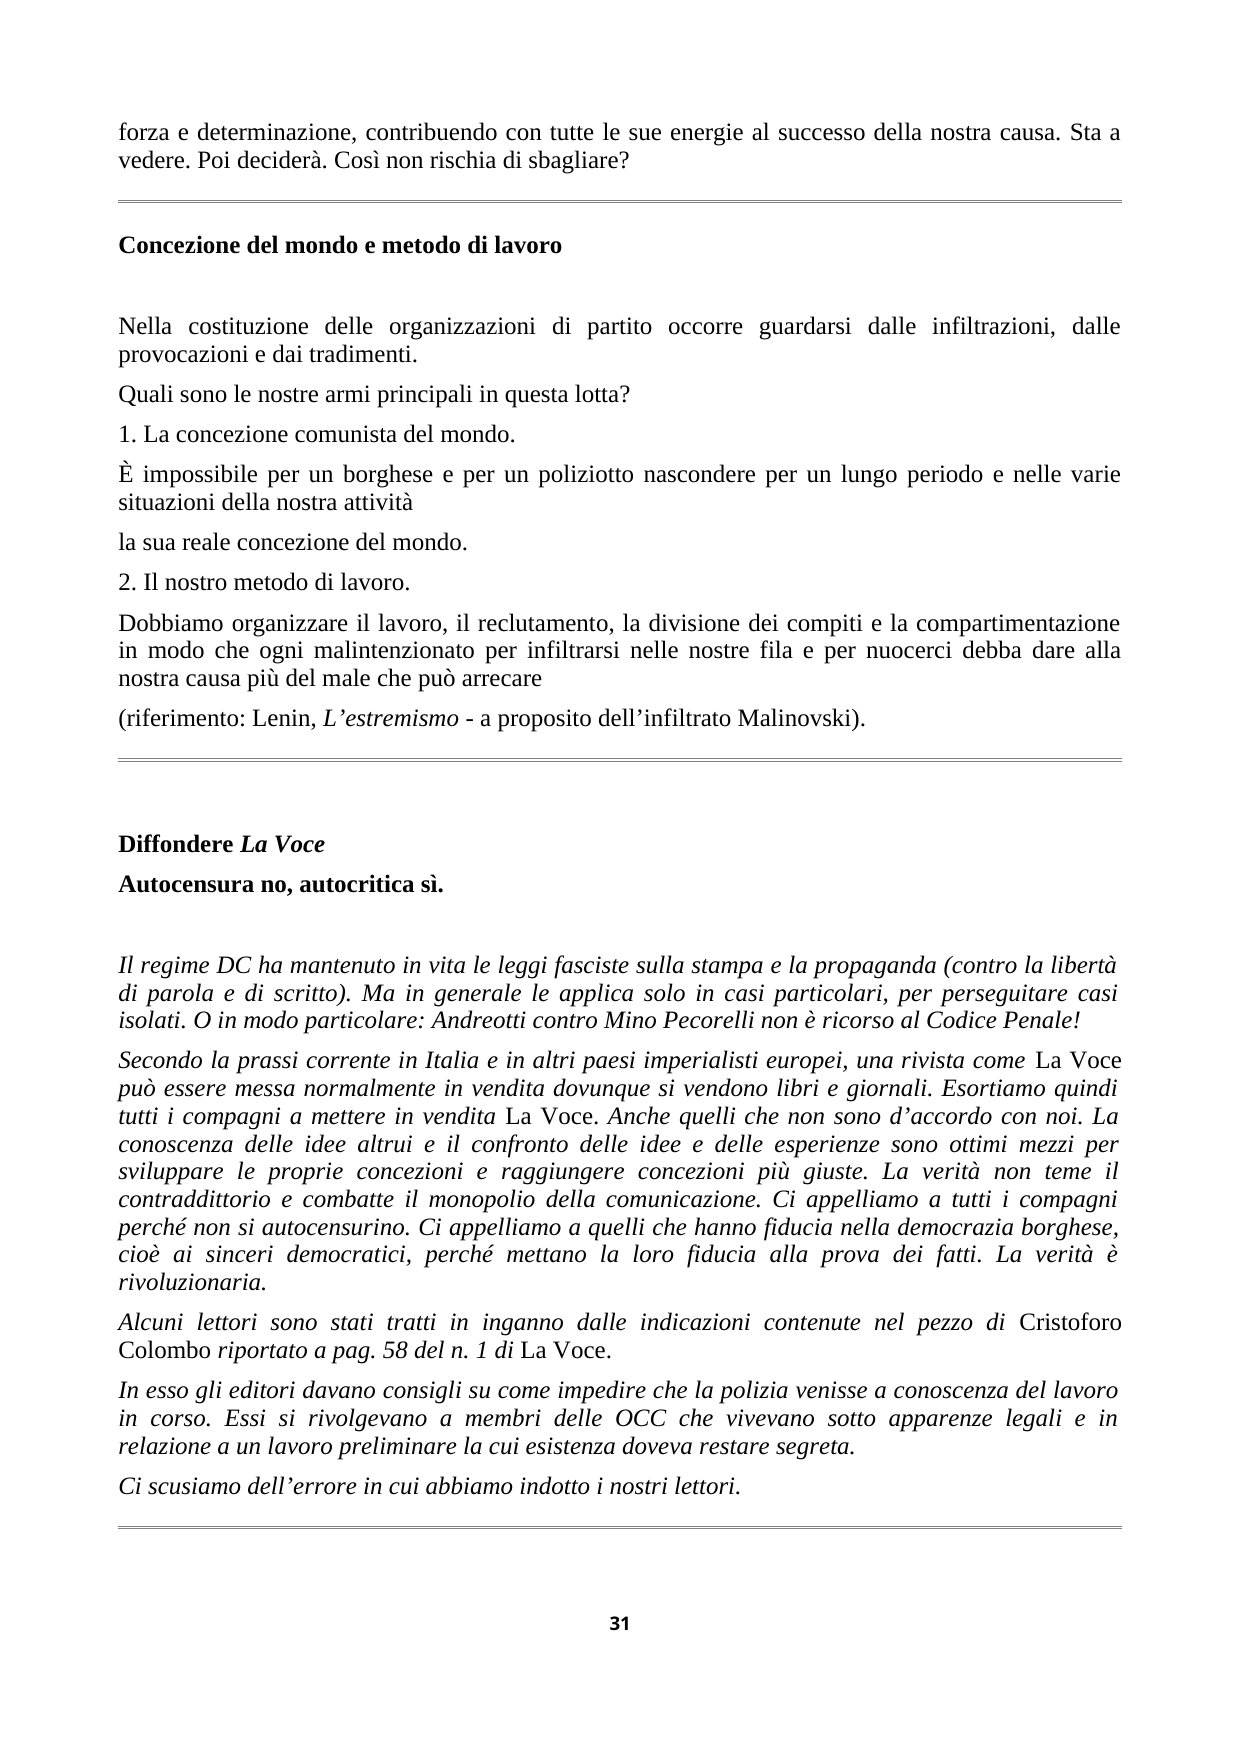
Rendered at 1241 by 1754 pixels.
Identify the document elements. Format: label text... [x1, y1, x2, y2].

text Nella costituzione delle organizzazioni di partito occorre guardarsi dalle infiltrazioni, dalle provocazioni e dai tradimenti. [118, 312, 1122, 367]
text Concezione del mondo e metodo di lavoro [118, 232, 1122, 259]
text Quali sono le nostre armi principali in questa lotta? [118, 380, 1122, 408]
text In esso gli editori davano consigli su come impedire che la polizia venisse a conoscenza del lavoro in corso. Essi si rivolgevano a membri delle OCC che vivevano sotto apparenze legali e in relazione a un lavoro preliminare la cui esistenza doveva restare segreta. [118, 1376, 1122, 1459]
text Il regime DC ha mantenuto in vita le leggi fasciste sulla stampa e la propaganda (contro la libertà di parola e di scritto). Ma in generale le applica solo in casi particolari, per perseguitare casi isolati. O in modo particolare: Andreotti contro Mino Pecorelli non è ricorso al Codice Penale! [118, 951, 1122, 1034]
text Ci scusiamo dell’errore in cui abbiamo indotto i nostri lettori. [118, 1472, 1122, 1500]
text Secondo la prassi corrente in Italia e in altri paesi imperialisti europei, una rivista come La Voce può essere messa normalmente in vendita dovunque si vendono libri e giornali. Esortiamo quindi tutti i compagni a mettere in vendita La Voce. Anche quelli che non sono d’accordo con noi. La conoscenza delle idee altrui e il confronto delle idee e delle esperienze sono ottimi mezzi per sviluppare le proprie concezioni e raggiungere concezioni più giuste. La verità non teme il contraddittorio e combatte il monopolio della comunicazione. Ci appelliamo a tutti i compagni perché non si autocensurino. Ci appelliamo a quelli che hanno fiducia nella democrazia borghese, cioè ai sinceri democratici, perché mettano la loro fiducia alla prova dei fatti. La verità è rivoluzionaria. [118, 1047, 1122, 1296]
text Dobbiamo organizzare il lavoro, il reclutamento, la divisione dei compiti e la compartimentazione in modo che ogni malintenzionato per infiltrarsi nelle nostre fila e per nuocerci debba dare alla nostra causa più del male che può arrecare [118, 609, 1122, 692]
text 2. Il nostro metodo di lavoro. [118, 568, 1122, 596]
text 1. La concezione comunista del mondo. [118, 420, 1122, 448]
text (riferimento: Lenin, L’estremismo - a proposito dell’infiltrato Malinovski). [118, 704, 1122, 732]
text È impossibile per un borghese e per un poliziotto nascondere per un lungo periodo e nelle varie situazioni della nostra attività [118, 460, 1122, 516]
text Diffondere La Voce [118, 830, 1122, 858]
text Autocensura no, autocritica sì. [118, 871, 1122, 898]
text Alcuni lettori sono stati tratti in inganno dalle indicazioni contenute nel pezzo di Cristoforo Colombo riportato a pag. 58 del n. 1 di La Voce. [118, 1308, 1122, 1364]
text forza e determinazione, contribuendo con tutte le sue energie al successo della nostra causa. Sta a vedere. Poi deciderà. Così non rischia di sbagliare? [118, 118, 1122, 173]
text la sua reale concezione del mondo. [118, 528, 1122, 556]
